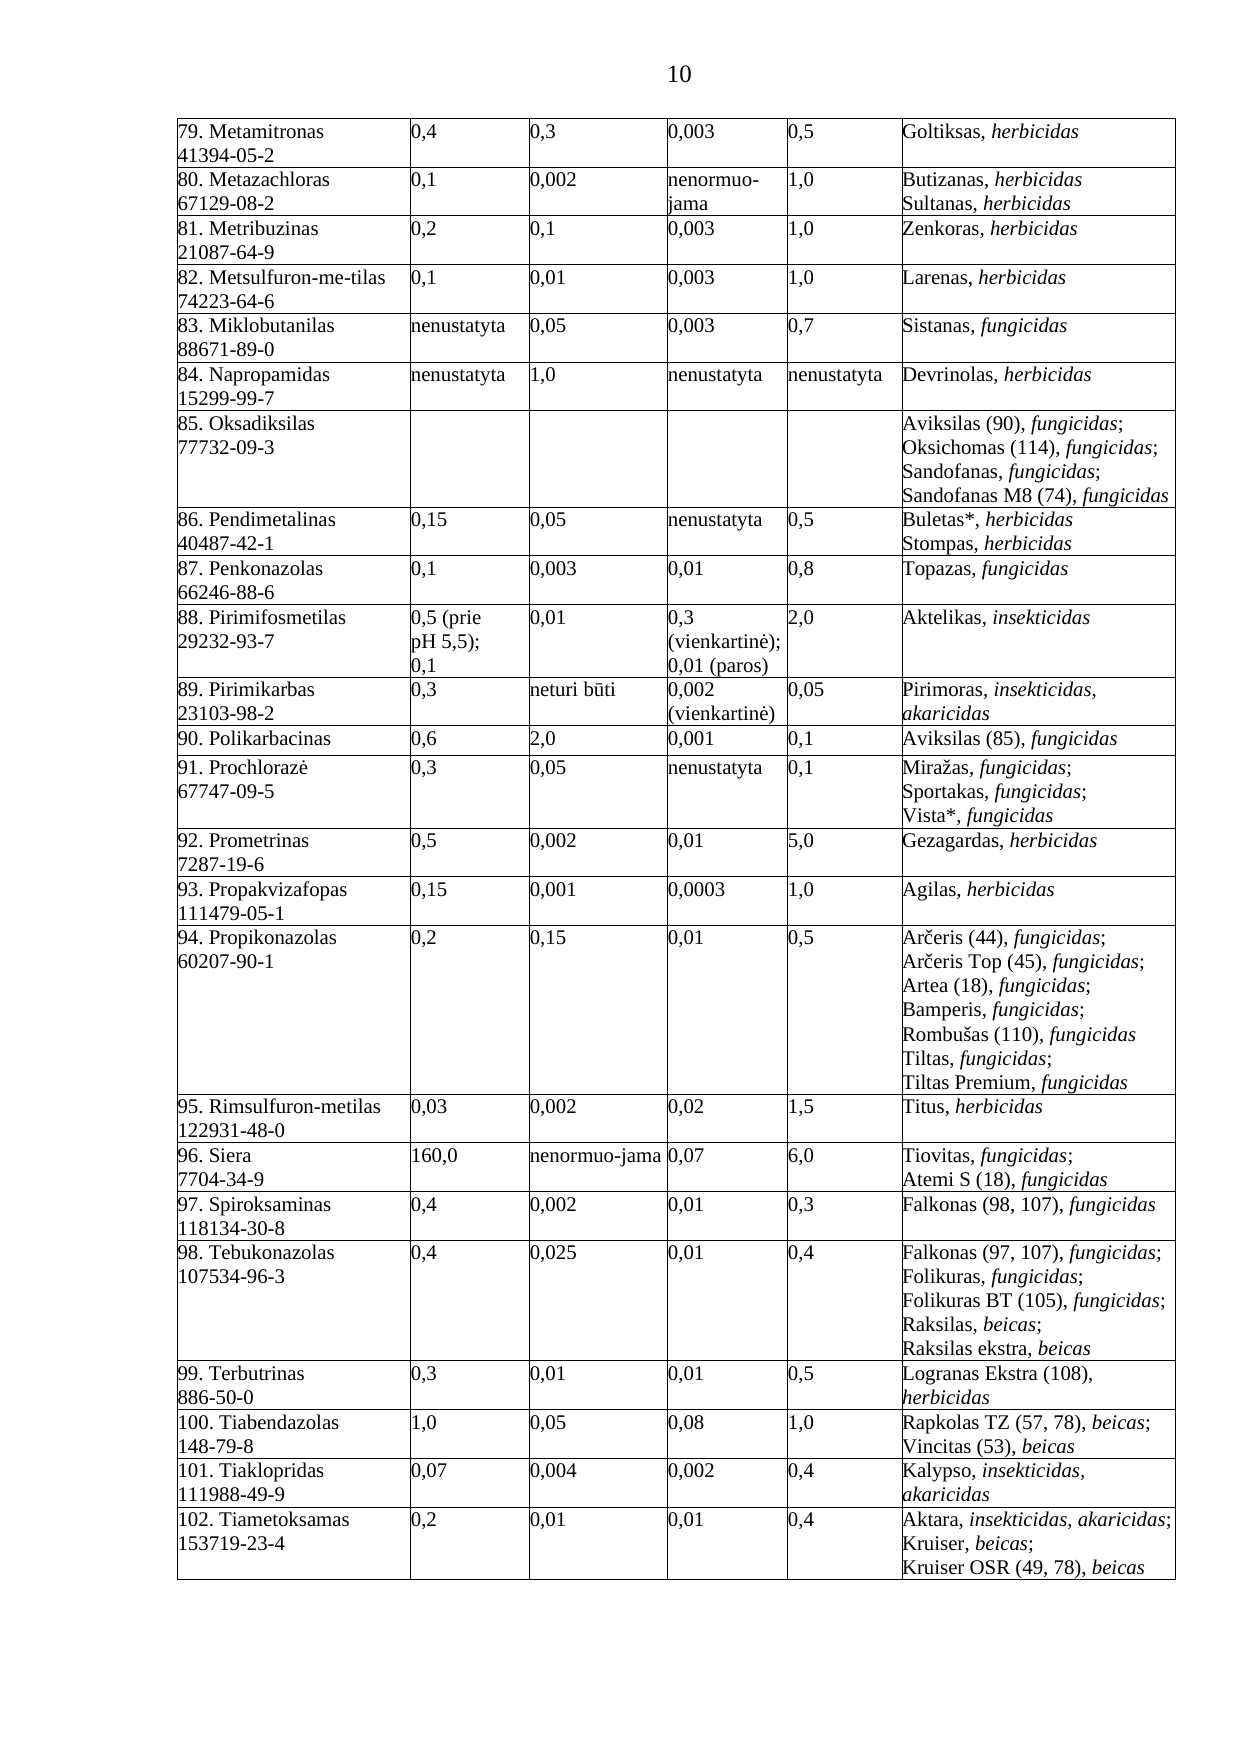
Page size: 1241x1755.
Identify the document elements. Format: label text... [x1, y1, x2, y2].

table_cell 0,003 [668, 265, 787, 313]
table_cell 0,15 [411, 877, 529, 925]
table_cell Arčeris (44), fungicidas; Arčeris Top (45), fungicidas; Artea (18), fungicidas; Bamperis, fungicidas; Rombušas (110), fungicidas Tiltas, fungicidas; Tiltas Premium, fungicidas [903, 926, 1175, 1094]
table_cell 0,5 [788, 926, 902, 1094]
table_cell 0,01 [530, 1361, 667, 1409]
table_cell [1176, 361, 1181, 410]
table_cell 0,4 [411, 1241, 529, 1360]
table_cell 2,0 [788, 605, 902, 677]
table_cell Aviksilas (85), fungicidas [903, 726, 1175, 755]
table_cell 0,07 [411, 1459, 529, 1506]
table_cell 0,003 [668, 119, 787, 167]
table_cell 102. Tiametoksamas 153719-23-4 [178, 1508, 410, 1579]
table_cell [788, 411, 902, 507]
table_cell 0,01 [530, 605, 667, 677]
table_cell 79. Metamitronas 41394-05-2 [178, 119, 410, 167]
table_cell 0,01 [668, 1361, 787, 1409]
table_cell Aktara, insekticidas, akaricidas; Kruiser, beicas; Kruiser OSR (49, 78), beicas [903, 1508, 1175, 1579]
table_cell 0,01 [530, 1508, 667, 1579]
table_cell nenormuo-jama [668, 168, 787, 215]
table_cell 0,3 (vienkartinė); 0,01 (paros) [668, 605, 787, 677]
table_cell 0,6 [411, 726, 529, 755]
table_cell 80. Metazachloras 67129-08-2 [178, 168, 410, 215]
table_cell 0,002 [530, 1095, 667, 1142]
table_cell 0,002 [530, 829, 667, 876]
table_cell nenustatyta [411, 314, 529, 361]
table_cell 0,003 [668, 216, 787, 264]
table_cell 0,001 [668, 726, 787, 755]
table_cell 0,3 [530, 119, 667, 167]
table_cell 81. Metribuzinas 21087-64-9 [178, 216, 410, 264]
table_cell [1176, 876, 1181, 925]
table_cell 0,1 [788, 756, 902, 827]
table_cell 85. Oksadiksilas 77732-09-3 [178, 411, 410, 507]
table_cell 93. Propakvizafopas 111479-05-1 [178, 877, 410, 925]
table_cell 1,0 [788, 877, 902, 925]
table_cell 0,01 [668, 1192, 787, 1239]
table_cell [1176, 410, 1181, 507]
table_cell Logranas Ekstra (108), herbicidas [903, 1361, 1175, 1409]
table_cell 0,5 (prie pH 5,5); 0,1 [411, 605, 529, 677]
table_cell nenustatyta [788, 363, 902, 410]
table_cell 0,7 [788, 314, 902, 361]
table_cell Aktelikas, insekticidas [903, 605, 1175, 677]
table_cell 89. Pirimikarbas 23103-98-2 [178, 678, 410, 725]
table_cell [530, 411, 667, 507]
table_cell nenustatyta [668, 363, 787, 410]
table_cell [1176, 828, 1181, 876]
table_cell [1176, 118, 1181, 167]
table_cell Aviksilas (90), fungicidas; Oksichomas (114), fungicidas; Sandofanas, fungicidas; Sandofanas M8 (74), fungicidas [903, 411, 1175, 507]
table_cell nenustatyta [668, 756, 787, 827]
table_cell [1176, 1240, 1181, 1360]
table_cell [1176, 1094, 1181, 1142]
table_cell 0,4 [788, 1241, 902, 1360]
table_cell 0,3 [411, 756, 529, 827]
table_cell 1,0 [788, 1410, 902, 1458]
table_cell 91. Prochlorazė 67747-09-5 [178, 756, 410, 827]
table_cell 0,8 [788, 556, 902, 604]
table_cell 0,025 [530, 1241, 667, 1360]
table_cell 0,2 [411, 926, 529, 1094]
table_cell [1176, 555, 1181, 604]
table_cell nenustatyta [668, 508, 787, 555]
table_cell 1,0 [530, 363, 667, 410]
table_cell Falkonas (97, 107), fungicidas; Folikuras, fungicidas; Folikuras BT (105), fungicidas; Raksilas, beicas; Raksilas ekstra, beicas [903, 1241, 1175, 1360]
table_cell [1176, 1142, 1181, 1191]
table_cell 0,4 [788, 1508, 902, 1579]
table_cell 0,3 [411, 1361, 529, 1409]
table_cell 97. Spiroksaminas 118134-30-8 [178, 1192, 410, 1239]
table_cell Gezagardas, herbicidas [903, 829, 1175, 876]
table_cell 0,05 [530, 1410, 667, 1458]
table_cell Tiovitas, fungicidas; Atemi S (18), fungicidas [903, 1143, 1175, 1191]
table_cell [1176, 925, 1181, 1094]
table_cell 1,0 [411, 1410, 529, 1458]
table_cell 0,3 [788, 1192, 902, 1239]
table_cell 99. Terbutrinas 886-50-0 [178, 1361, 410, 1409]
table_cell Sistanas, fungicidas [903, 314, 1175, 361]
table_cell 0,1 [411, 168, 529, 215]
table_cell 0,5 [788, 508, 902, 555]
table_cell 0,01 [668, 926, 787, 1094]
table_cell [1176, 1458, 1181, 1506]
table_cell 0,5 [411, 829, 529, 876]
table_cell 2,0 [530, 726, 667, 755]
table_cell 96. Siera 7704-34-9 [178, 1143, 410, 1191]
table_cell 98. Tebukonazolas 107534-96-3 [178, 1241, 410, 1360]
table_cell Buletas*, herbicidas Stompas, herbicidas [903, 508, 1175, 555]
table_cell 0,003 [530, 556, 667, 604]
table_cell [668, 411, 787, 507]
table_cell 0,001 [530, 877, 667, 925]
table_cell 0,002 [530, 1192, 667, 1239]
table_cell [1176, 215, 1181, 264]
table_cell 0,08 [668, 1410, 787, 1458]
table_cell 0,15 [411, 508, 529, 555]
table_cell nenustatyta [411, 363, 529, 410]
table_cell 1,0 [788, 168, 902, 215]
table_cell Topazas, fungicidas [903, 556, 1175, 604]
table_cell Zenkoras, herbicidas [903, 216, 1175, 264]
table_cell [1176, 604, 1181, 677]
table_cell 0,07 [668, 1143, 787, 1191]
table_cell 0,02 [668, 1095, 787, 1142]
table_cell 1,0 [788, 265, 902, 313]
table_cell nenormuo-jama [530, 1143, 667, 1191]
table_cell 0,2 [411, 1508, 529, 1579]
table_cell 100. Tiabendazolas 148-79-8 [178, 1410, 410, 1458]
table_cell [1176, 264, 1181, 313]
table_cell [411, 411, 529, 507]
table_cell 160,0 [411, 1143, 529, 1191]
table_cell 0,4 [788, 1459, 902, 1506]
table_cell 0,01 [668, 1241, 787, 1360]
table_cell Falkonas (98, 107), fungicidas [903, 1192, 1175, 1239]
table_cell 0,03 [411, 1095, 529, 1142]
table_cell 0,05 [788, 678, 902, 725]
table_cell Pirimoras, insekticidas, akaricidas [903, 678, 1175, 725]
table_cell [1176, 677, 1181, 725]
table_cell 90. Polikarbacinas [178, 726, 410, 755]
table_cell 0,002 [530, 168, 667, 215]
table_cell 0,2 [411, 216, 529, 264]
table_cell 87. Penkonazolas 66246-88-6 [178, 556, 410, 604]
table_cell 0,01 [668, 829, 787, 876]
table_cell Rapkolas TZ (57, 78), beicas; Vincitas (53), beicas [903, 1410, 1175, 1458]
table_cell 0,4 [411, 1192, 529, 1239]
table_cell neturi būti [530, 678, 667, 725]
table_cell 0,0003 [668, 877, 787, 925]
table_cell [1176, 313, 1181, 361]
table_cell 0,05 [530, 756, 667, 827]
table_cell [1176, 1409, 1181, 1458]
table_cell 0,1 [530, 216, 667, 264]
table_cell 0,004 [530, 1459, 667, 1506]
table_cell [1176, 167, 1181, 215]
table_cell 0,05 [530, 508, 667, 555]
table_cell 0,3 [411, 678, 529, 725]
table_cell 0,4 [411, 119, 529, 167]
table_cell 84. Napropamidas 15299-99-7 [178, 363, 410, 410]
table_cell 0,01 [668, 556, 787, 604]
table_cell Miražas, fungicidas; Sportakas, fungicidas; Vista*, fungicidas [903, 756, 1175, 827]
table_cell Devrinolas, herbicidas [903, 363, 1175, 410]
table_cell Goltiksas, herbicidas [903, 119, 1175, 167]
table_cell 86. Pendimetalinas 40487-42-1 [178, 508, 410, 555]
table_cell 0,05 [530, 314, 667, 361]
table_cell 92. Prometrinas 7287-19-6 [178, 829, 410, 876]
table_cell [1176, 507, 1181, 555]
table_cell [1176, 1191, 1181, 1239]
table_cell 0,1 [788, 726, 902, 755]
table_cell 0,5 [788, 119, 902, 167]
table_cell 0,1 [411, 556, 529, 604]
table_cell 95. Rimsulfuron-metilas 122931-48-0 [178, 1095, 410, 1142]
table_cell 0,002 [668, 1459, 787, 1506]
table_cell Larenas, herbicidas [903, 265, 1175, 313]
table_cell Kalypso, insekticidas, akaricidas [903, 1459, 1175, 1506]
table_cell 94. Propikonazolas 60207-90-1 [178, 926, 410, 1094]
table_cell 1,0 [788, 216, 902, 264]
table_cell 83. Miklobutanilas 88671-89-0 [178, 314, 410, 361]
table_cell 6,0 [788, 1143, 902, 1191]
table_cell [1176, 755, 1181, 827]
table_cell 0,003 [668, 314, 787, 361]
table_cell 1,5 [788, 1095, 902, 1142]
table_cell 0,5 [788, 1361, 902, 1409]
table_cell 0,002 (vienkartinė) [668, 678, 787, 725]
table_cell 5,0 [788, 829, 902, 876]
table_cell [1176, 1360, 1181, 1409]
table_cell Titus, herbicidas [903, 1095, 1175, 1142]
table_cell Agilas, herbicidas [903, 877, 1175, 925]
table_cell 82. Metsulfuron-me-tilas 74223-64-6 [178, 265, 410, 313]
table_cell 0,01 [668, 1508, 787, 1579]
table_cell [1176, 725, 1181, 755]
table_cell Butizanas, herbicidas Sultanas, herbicidas [903, 168, 1175, 215]
table_cell 0,1 [411, 265, 529, 313]
table_cell 88. Pirimifosmetilas 29232-93-7 [178, 605, 410, 677]
table_cell 101. Tiaklopridas 111988-49-9 [178, 1459, 410, 1506]
table_cell [1176, 1506, 1181, 1579]
table_cell 0,01 [530, 265, 667, 313]
table_cell 0,15 [530, 926, 667, 1094]
